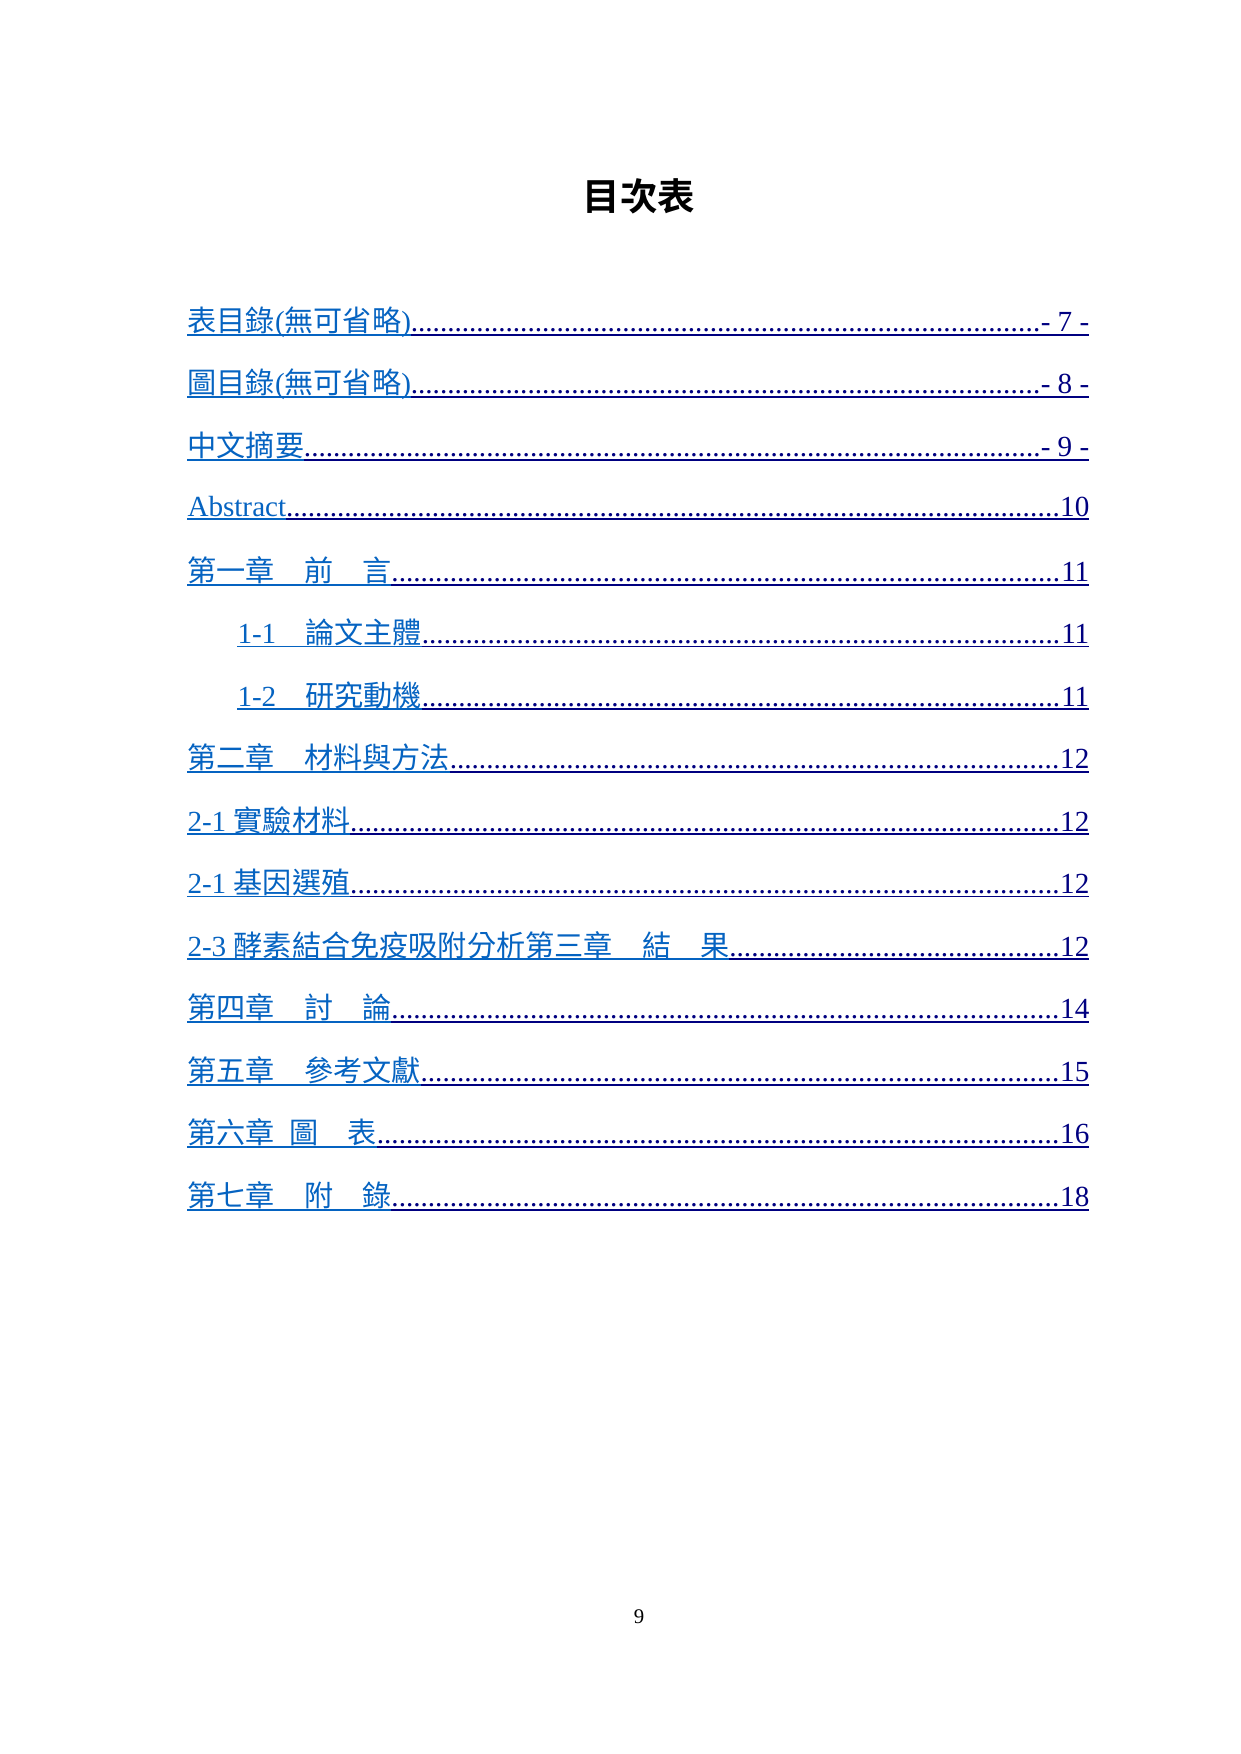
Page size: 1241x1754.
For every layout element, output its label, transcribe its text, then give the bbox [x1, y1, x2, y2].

text 表目錄(無可省略) - 7 - [187, 277, 1090, 339]
text 目次表 [187, 152, 1090, 214]
text 2-3 酵素結合免疫吸附分析第三章 結 果 12 [187, 902, 1090, 964]
text 第四章 討 論 14 [187, 964, 1090, 1027]
text 2-1 實驗材料 12 [187, 777, 1090, 839]
text 圖目錄(無可省略) - 8 - [187, 339, 1090, 402]
text 中文摘要 - 9 - [187, 402, 1090, 464]
text 第六章 圖 表 16 [187, 1089, 1090, 1152]
text 1-1 論文主體 11 [237, 589, 1090, 652]
text 1-2 研究動機 11 [237, 652, 1090, 714]
text 第一章 前 言 11 [187, 527, 1090, 589]
text 第二章 材料與方法 12 [187, 714, 1090, 777]
text Abstract 10 [187, 464, 1090, 527]
text 第五章 參考文獻 15 [187, 1027, 1090, 1089]
text 第七章 附 錄 18 [187, 1152, 1090, 1214]
text 2-1 基因選殖 12 [187, 839, 1090, 902]
